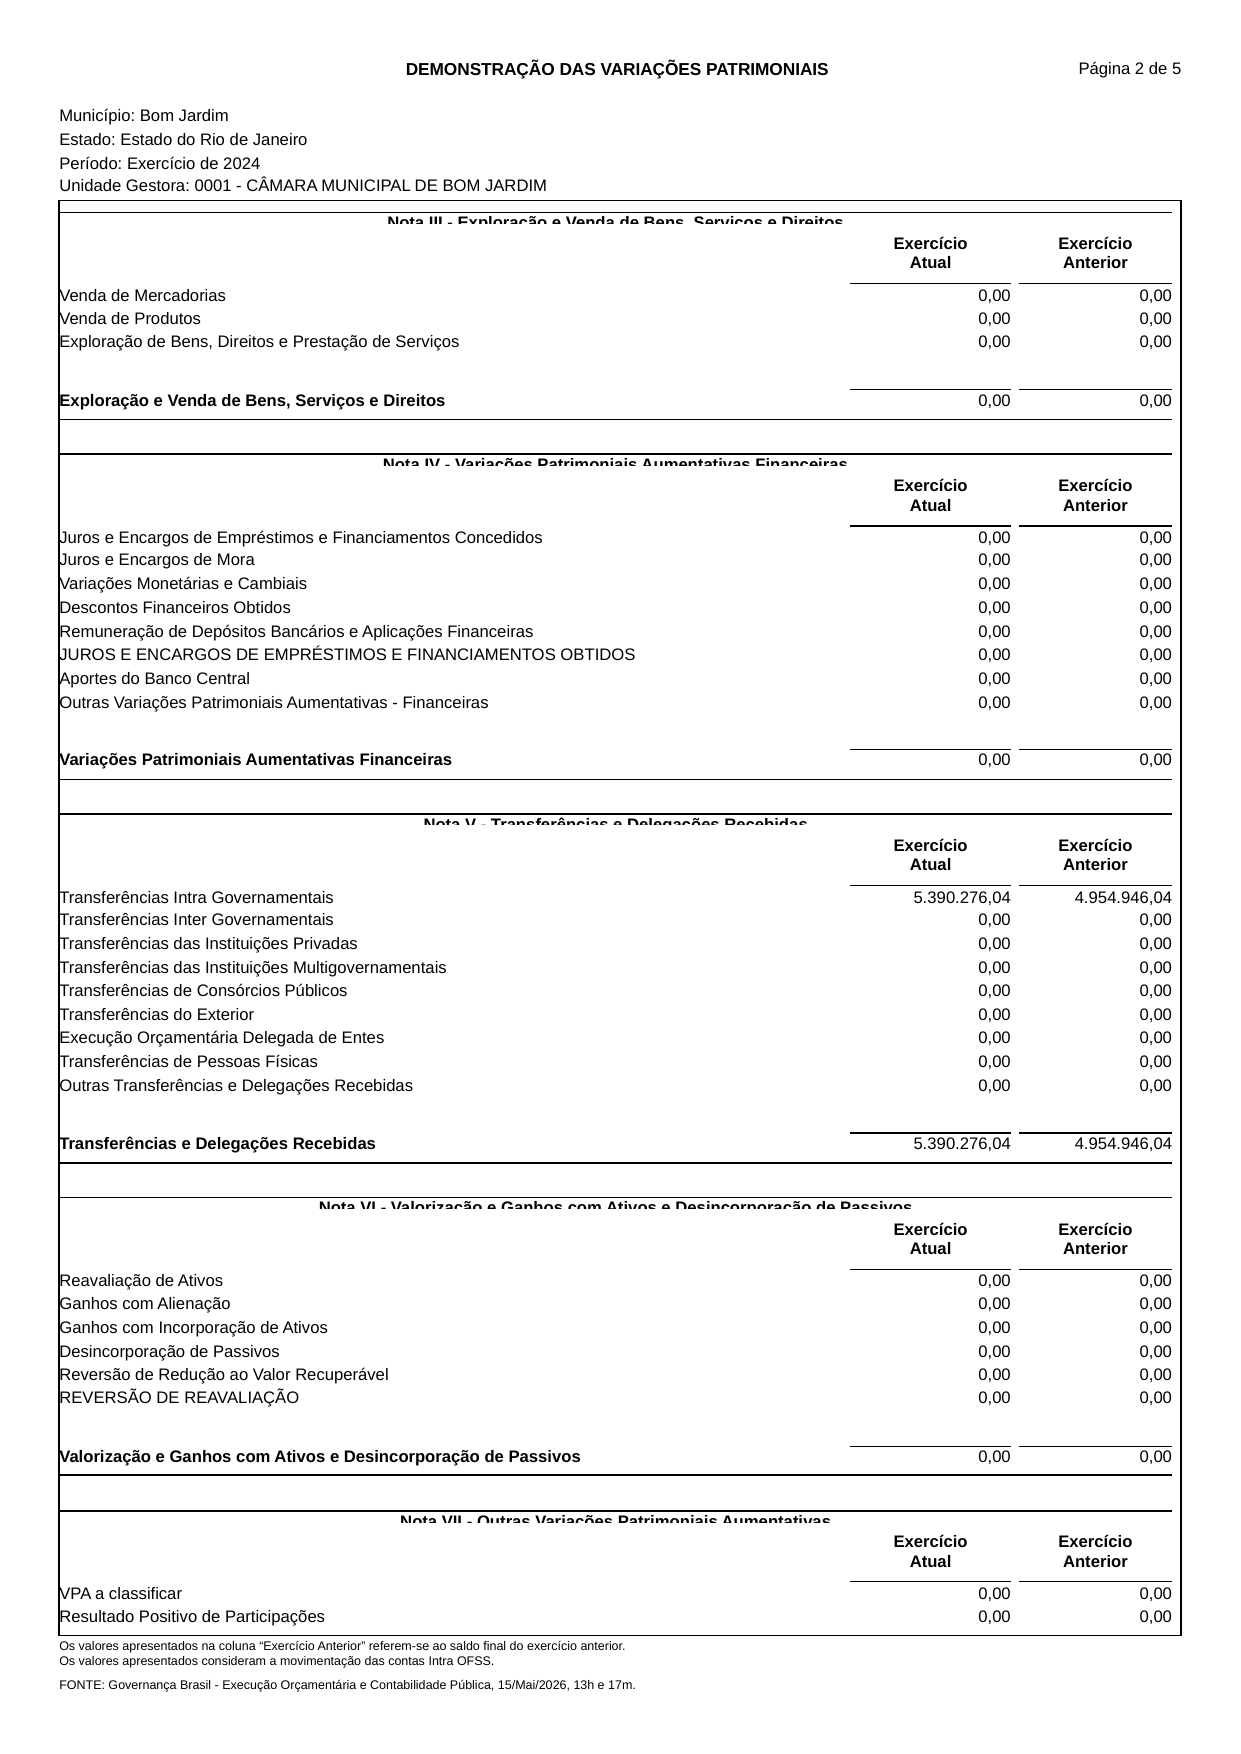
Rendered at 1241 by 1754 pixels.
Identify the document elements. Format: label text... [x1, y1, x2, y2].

table_cell [60, 779, 1180, 813]
table_cell 0,00 [850, 596, 1011, 620]
table_cell Ganhos com Alienação [60, 1291, 830, 1315]
table_cell Transferências de Consórcios Públicos [60, 979, 830, 1002]
table_cell 4.954.946,04 [1019, 886, 1172, 907]
table_cell 0,00 [850, 690, 1011, 714]
table_cell Nota V - Transferências e Delegações Recebidas [60, 815, 1172, 825]
table_cell 0,00 [1019, 955, 1172, 979]
table_cell 0,00 [850, 931, 1011, 955]
table_cell 0,00 [1019, 1291, 1172, 1315]
table_cell 0,00 [1019, 620, 1172, 642]
table_cell [830, 283, 850, 353]
table_cell [1011, 1446, 1019, 1468]
table_cell [830, 885, 850, 1096]
table_cell Valorização e Ganhos com Ativos e Desincorporação de Passivos [60, 1446, 830, 1468]
table_cell Outras Variações Patrimoniais Aumentativas - Financeiras [60, 690, 830, 714]
table_cell 0,00 [1019, 750, 1172, 772]
table_cell Reversão de Redução ao Valor Recuperável [60, 1363, 830, 1386]
table_cell 0,00 [850, 1026, 1011, 1050]
table_cell Desincorporação de Passivos [60, 1339, 830, 1363]
table_cell REVERSÃO DE REAVALIAÇÃO [60, 1386, 830, 1409]
table_cell [1011, 831, 1019, 1096]
table_cell Resultado Positivo de Participações [60, 1605, 830, 1629]
table_cell 0,00 [1019, 548, 1172, 572]
table_cell 0,00 [1019, 572, 1172, 596]
table_cell Transferências e Delegações Recebidas [60, 1132, 830, 1156]
table_cell Nota III - Exploração e Venda de Bens, Serviços e Direitos [60, 213, 1172, 224]
table_cell Outras Transferências e Delegações Recebidas [60, 1074, 830, 1096]
table_cell [830, 749, 850, 772]
table_cell [60, 1162, 1180, 1197]
table_cell 0,00 [1019, 306, 1172, 330]
table_cell VPA a classificar [60, 1581, 830, 1605]
table_cell 0,00 [850, 527, 1011, 548]
table_cell Variações Monetárias e Cambiais [60, 572, 830, 596]
table_cell [830, 389, 850, 413]
table_cell 0,00 [1019, 1582, 1172, 1605]
table_cell [60, 419, 1180, 453]
table_cell 0,00 [850, 572, 1011, 596]
table_cell Reavaliação de Ativos [60, 1269, 830, 1291]
table_cell [60, 1629, 1180, 1635]
table_cell DEMONSTRAÇÃO DAS VARIAÇÕES PATRIMONIAIS [208, 59, 1027, 82]
table_cell Exercício Anterior [1019, 1522, 1172, 1581]
table_cell 0,00 [1019, 979, 1172, 1002]
table_cell 0,00 [850, 390, 1011, 413]
table_cell [60, 831, 850, 885]
table_cell 0,00 [850, 1291, 1011, 1315]
table_cell 0,00 [850, 330, 1011, 353]
table_cell [60, 413, 1172, 419]
table_cell [60, 471, 850, 525]
table_cell [1011, 749, 1019, 772]
table_cell [1011, 230, 1019, 353]
table_cell [1011, 1215, 1019, 1409]
table_cell 0,00 [850, 620, 1011, 642]
table_cell [60, 773, 1172, 778]
table_cell 0,00 [1019, 1002, 1172, 1026]
table_cell [1011, 825, 1019, 831]
table_cell Página 2 de 5 [1041, 59, 1181, 82]
table_cell [1172, 1197, 1180, 1474]
table_cell Transferências do Exterior [60, 1002, 830, 1026]
table_cell FONTE: Governança Brasil - Execução Orçamentária e Contabilidade Pública, 15/Mai/2026, 13h e 17m. [59, 1668, 1181, 1692]
table_cell Transferências de Pessoas Físicas [60, 1050, 830, 1074]
table_cell [870, 106, 1181, 153]
table_cell 0,00 [1019, 1270, 1172, 1291]
table_cell [1027, 59, 1041, 82]
table_cell [830, 1269, 850, 1409]
table_cell Descontos Financeiros Obtidos [60, 596, 830, 620]
table_cell [60, 353, 1172, 389]
table_cell Remuneração de Depósitos Bancários e Aplicações Financeiras [60, 620, 830, 642]
table_cell [59, 59, 207, 82]
table_cell 0,00 [1019, 390, 1172, 413]
table_cell 0,00 [1019, 1074, 1172, 1096]
table_cell 0,00 [850, 666, 1011, 690]
table_cell [60, 201, 1180, 212]
table_cell 0,00 [850, 548, 1011, 572]
table_cell [60, 1096, 1172, 1132]
table_cell [1011, 389, 1019, 413]
table_cell [830, 525, 850, 714]
table_cell [59, 82, 1181, 106]
table_cell [358, 154, 1181, 176]
table_cell 0,00 [1019, 1050, 1172, 1074]
table_cell Transferências das Instituições Multigovernamentais [60, 955, 830, 979]
table_cell [1172, 813, 1180, 1162]
table_cell Município: Bom Jardim [59, 106, 870, 129]
table_cell 5.390.276,04 [850, 886, 1011, 907]
table_cell [60, 224, 850, 230]
table_cell Nota VII - Outras Variações Patrimoniais Aumentativas [60, 1512, 1172, 1522]
table_cell 0,00 [1019, 1386, 1172, 1409]
table_cell Exploração de Bens, Direitos e Prestação de Serviços [60, 330, 830, 353]
table_cell JUROS E ENCARGOS DE EMPRÉSTIMOS E FINANCIAMENTOS OBTIDOS [60, 642, 830, 666]
table_cell 0,00 [850, 284, 1011, 306]
table_cell Exercício Atual [850, 1522, 1011, 1581]
table_cell [1011, 471, 1019, 714]
table_cell Exercício Atual [850, 224, 1011, 282]
table_cell 0,00 [850, 1386, 1011, 1409]
table_cell 0,00 [1019, 1447, 1172, 1468]
table_cell [60, 1522, 850, 1528]
table_cell [830, 1581, 850, 1629]
table_cell 0,00 [850, 1270, 1011, 1291]
table_cell 0,00 [850, 1363, 1011, 1386]
table_cell 0,00 [850, 1582, 1011, 1605]
table_cell 0,00 [1019, 1339, 1172, 1363]
table_cell Exercício Anterior [1019, 825, 1172, 885]
table_cell [60, 1156, 1172, 1162]
table_cell [1011, 1209, 1019, 1215]
table_cell [1172, 1510, 1180, 1629]
table_cell 0,00 [850, 955, 1011, 979]
table_cell [870, 176, 1181, 200]
table_cell Venda de Produtos [60, 306, 830, 330]
table_cell 0,00 [850, 1315, 1011, 1339]
table_cell Exercício Atual [850, 825, 1011, 885]
table_cell 0,00 [1019, 1026, 1172, 1050]
table_cell [60, 825, 850, 831]
table_cell [60, 1215, 850, 1269]
table_cell 0,00 [1019, 908, 1172, 931]
table_cell Variações Patrimoniais Aumentativas Financeiras [60, 749, 830, 772]
table_cell 0,00 [1019, 284, 1172, 306]
table_cell [830, 1132, 850, 1156]
table_cell Nota IV - Variações Patrimoniais Aumentativas Financeiras [60, 455, 1172, 465]
table_cell 0,00 [1019, 1605, 1172, 1629]
table_cell 0,00 [850, 1339, 1011, 1363]
table_cell Juros e Encargos de Mora [60, 548, 830, 572]
table_cell Execução Orçamentária Delegada de Entes [60, 1026, 830, 1050]
table_cell Nota VI - Valorização e Ganhos com Ativos e Desincorporação de Passivos [60, 1198, 1172, 1209]
table_cell [60, 1410, 1172, 1446]
table_cell [1011, 1132, 1019, 1156]
table_cell 0,00 [850, 1074, 1011, 1096]
table_cell Exercício Atual [850, 1209, 1011, 1269]
table_cell Transferências Intra Governamentais [60, 885, 830, 907]
table_cell [830, 1446, 850, 1468]
table_cell 0,00 [850, 1002, 1011, 1026]
table_cell 0,00 [850, 1605, 1011, 1629]
table_cell 0,00 [1019, 690, 1172, 714]
table_cell Exercício Anterior [1019, 1209, 1172, 1269]
table_cell Exercício Atual [850, 465, 1011, 525]
table_cell [60, 465, 850, 471]
table_cell Unidade Gestora: 0001 - CÂMARA MUNICIPAL DE BOM JARDIM [59, 176, 870, 200]
table_cell 0,00 [850, 642, 1011, 666]
table_cell 4.954.946,04 [1019, 1134, 1172, 1156]
table_cell Estado: Estado do Rio de Janeiro [59, 130, 870, 153]
table_cell 0,00 [1019, 527, 1172, 548]
table_cell 0,00 [850, 908, 1011, 931]
table_cell Venda de Mercadorias [60, 283, 830, 306]
table_cell Ganhos com Incorporação de Ativos [60, 1315, 830, 1339]
table_cell 5.390.276,04 [850, 1134, 1011, 1156]
table_cell Aportes do Banco Central [60, 666, 830, 690]
table_cell [60, 1474, 1180, 1510]
table_cell Transferências das Instituições Privadas [60, 931, 830, 955]
table_cell 0,00 [1019, 666, 1172, 690]
table_cell [60, 1209, 850, 1215]
table_cell Exercício Anterior [1019, 465, 1172, 525]
table_cell [60, 230, 850, 282]
table_cell Juros e Encargos de Empréstimos e Financiamentos Concedidos [60, 525, 830, 548]
table_cell Período: Exercício de 2024 [59, 154, 357, 176]
table_cell 0,00 [1019, 642, 1172, 666]
table_cell [1011, 1528, 1019, 1629]
table_cell Exploração e Venda de Bens, Serviços e Direitos [60, 389, 830, 413]
table_cell 0,00 [850, 979, 1011, 1002]
table_cell 0,00 [1019, 931, 1172, 955]
table_cell [1011, 1522, 1019, 1528]
table_cell [1011, 224, 1019, 230]
table_cell [1011, 465, 1019, 471]
table_cell 0,00 [850, 306, 1011, 330]
table_cell 0,00 [850, 1447, 1011, 1468]
table_cell [60, 1528, 850, 1581]
table_cell 0,00 [1019, 596, 1172, 620]
table_cell [60, 714, 1172, 748]
table_cell [1172, 453, 1180, 778]
table_cell 0,00 [1019, 1363, 1172, 1386]
table_cell Exercício Anterior [1019, 224, 1172, 282]
table_cell 0,00 [1019, 330, 1172, 353]
table_cell Os valores apresentados na coluna “Exercício Anterior” referem-se ao saldo final do exercício anterior. Os valores apresentados consideram a movimentação das contas Intra OFSS. [59, 1636, 1181, 1668]
table_cell [60, 1468, 1172, 1474]
table_cell Transferências Inter Governamentais [60, 908, 830, 931]
table_cell 0,00 [850, 750, 1011, 772]
table_cell 0,00 [1019, 1315, 1172, 1339]
table_cell [1172, 212, 1180, 419]
table_cell 0,00 [850, 1050, 1011, 1074]
